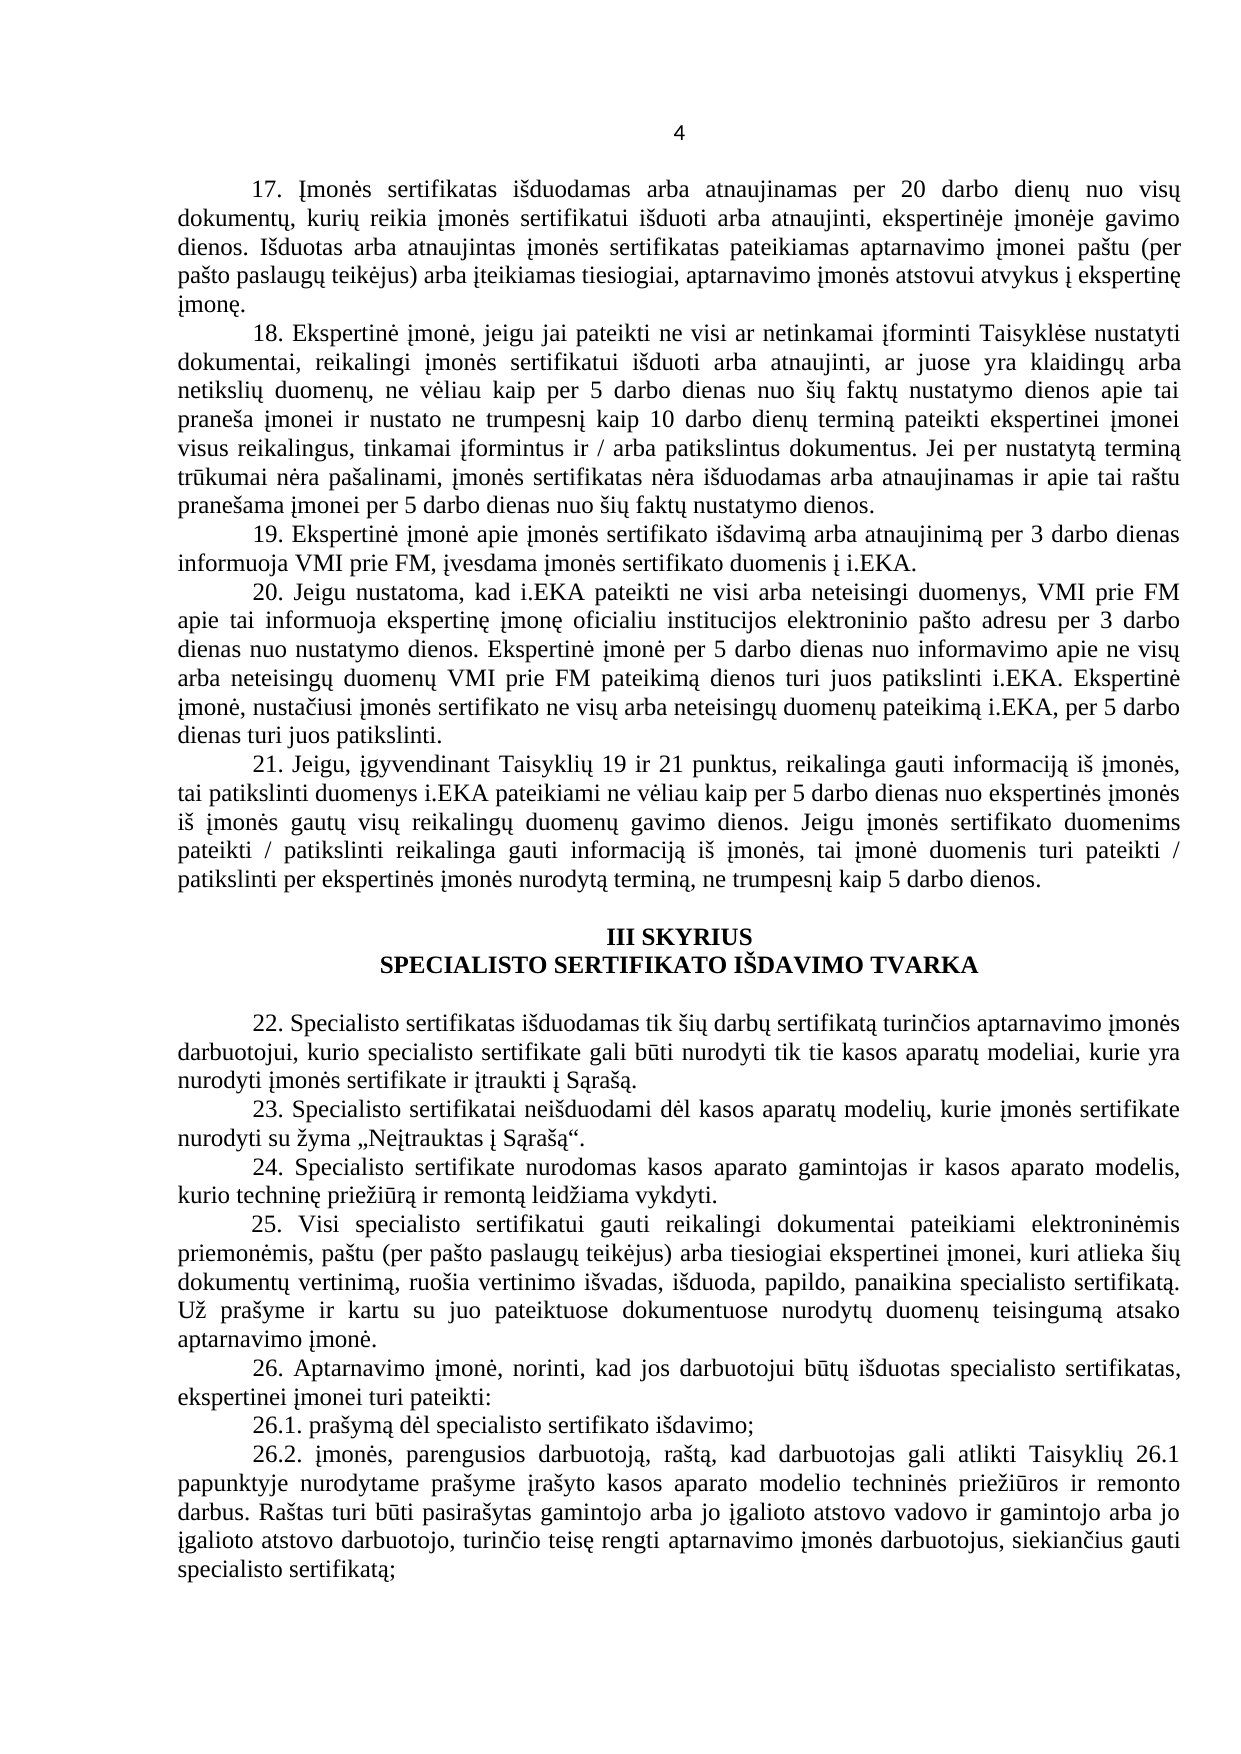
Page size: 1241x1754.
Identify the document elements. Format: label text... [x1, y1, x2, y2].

text 26.1. prašymą dėl specialisto sertifikato išdavimo; [177, 1410, 1181, 1439]
text 22. Specialisto sertifikatas išduodamas tik šių darbų sertifikatą turinčios aptarnavimo įmonės darbuotojui, kurio specialisto sertifikate gali būti nurodyti tik tie kasos aparatų modeliai, kurie yra nurodyti įmonės sertifikate ir įtraukti į Sąrašą. [177, 1008, 1181, 1094]
text 17. Įmonės sertifikatas išduodamas arba atnaujinamas per 20 darbo dienų nuo visų dokumentų, kurių reikia įmonės sertifikatui išduoti arba atnaujinti, ekspertinėje įmonėje gavimo dienos. Išduotas arba atnaujintas įmonės sertifikatas pateikiamas aptarnavimo įmonei paštu (per pašto paslaugų teikėjus) arba įteikiamas tiesiogiai, aptarnavimo įmonės atstovui atvykus į ekspertinę įmonę. [177, 174, 1181, 318]
text 24. Specialisto sertifikate nurodomas kasos aparato gamintojas ir kasos aparato modelis, kurio techninę priežiūrą ir remontą leidžiama vykdyti. [177, 1152, 1181, 1209]
text 26.2. įmonės, parengusios darbuotoją, raštą, kad darbuotojas gali atlikti Taisyklių 26.1 papunktyje nurodytame prašyme įrašyto kasos aparato modelio techninės priežiūros ir remonto darbus. Raštas turi būti pasirašytas gamintojo arba jo įgalioto atstovo vadovo ir gamintojo arba jo įgalioto atstovo darbuotojo, turinčio teisę rengti aptarnavimo įmonės darbuotojus, siekiančius gauti specialisto sertifikatą; [177, 1439, 1181, 1583]
text 26. Aptarnavimo įmonė, norinti, kad jos darbuotojui būtų išduotas specialisto sertifikatas, ekspertinei įmonei turi pateikti: [177, 1353, 1181, 1410]
text SPECIALISTO SERTIFIKAto išdavimo TVARKA [177, 950, 1181, 979]
text 21. Jeigu, įgyvendinant Taisyklių 19 ir 21 punktus, reikalinga gauti informaciją iš įmonės, tai patikslinti duomenys i.EKA pateikiami ne vėliau kaip per 5 darbo dienas nuo ekspertinės įmonės iš įmonės gautų visų reikalingų duomenų gavimo dienos. Jeigu įmonės sertifikato duomenims pateikti / patikslinti reikalinga gauti informaciją iš įmonės, tai įmonė duomenis turi pateikti / patikslinti per ekspertinės įmonės nurodytą terminą, ne trumpesnį kaip 5 darbo dienos. [177, 749, 1181, 893]
text 23. Specialisto sertifikatai neišduodami dėl kasos aparatų modelių, kurie įmonės sertifikate nurodyti su žyma „Neįtrauktas į Sąrašą“. [177, 1094, 1181, 1152]
text III SKYRIUS [177, 922, 1181, 950]
text 25. Visi specialisto sertifikatui gauti reikalingi dokumentai pateikiami elektroninėmis priemonėmis, paštu (per pašto paslaugų teikėjus) arba tiesiogiai ekspertinei įmonei, kuri atlieka šių dokumentų vertinimą, ruošia vertinimo išvadas, išduoda, papildo, panaikina specialisto sertifikatą. Už prašyme ir kartu su juo pateiktuose dokumentuose nurodytų duomenų teisingumą atsako aptarnavimo įmonė. [177, 1209, 1181, 1353]
text 18. Ekspertinė įmonė, jeigu jai pateikti ne visi ar netinkamai įforminti Taisyklėse nustatyti dokumentai, reikalingi įmonės sertifikatui išduoti arba atnaujinti, ar juose yra klaidingų arba netikslių duomenų, ne vėliau kaip per 5 darbo dienas nuo šių faktų nustatymo dienos apie tai praneša įmonei ir nustato ne trumpesnį kaip 10 darbo dienų terminą pateikti ekspertinei įmonei visus reikalingus, tinkamai įformintus ir / arba patikslintus dokumentus. Jei per nustatytą terminą trūkumai nėra pašalinami, įmonės sertifikatas nėra išduodamas arba atnaujinamas ir apie tai raštu pranešama įmonei per 5 darbo dienas nuo šių faktų nustatymo dienos. [177, 318, 1181, 519]
text 20. Jeigu nustatoma, kad i.EKA pateikti ne visi arba neteisingi duomenys, VMI prie FM apie tai informuoja ekspertinę įmonę oficialiu institucijos elektroninio pašto adresu per 3 darbo dienas nuo nustatymo dienos. Ekspertinė įmonė per 5 darbo dienas nuo informavimo apie ne visų arba neteisingų duomenų VMI prie FM pateikimą dienos turi juos patikslinti i.EKA. Ekspertinė įmonė, nustačiusi įmonės sertifikato ne visų arba neteisingų duomenų pateikimą i.EKA, per 5 darbo dienas turi juos patikslinti. [177, 577, 1181, 749]
text 19. Ekspertinė įmonė apie įmonės sertifikato išdavimą arba atnaujinimą per 3 darbo dienas informuoja VMI prie FM, įvesdama įmonės sertifikato duomenis į i.EKA. [177, 519, 1181, 577]
